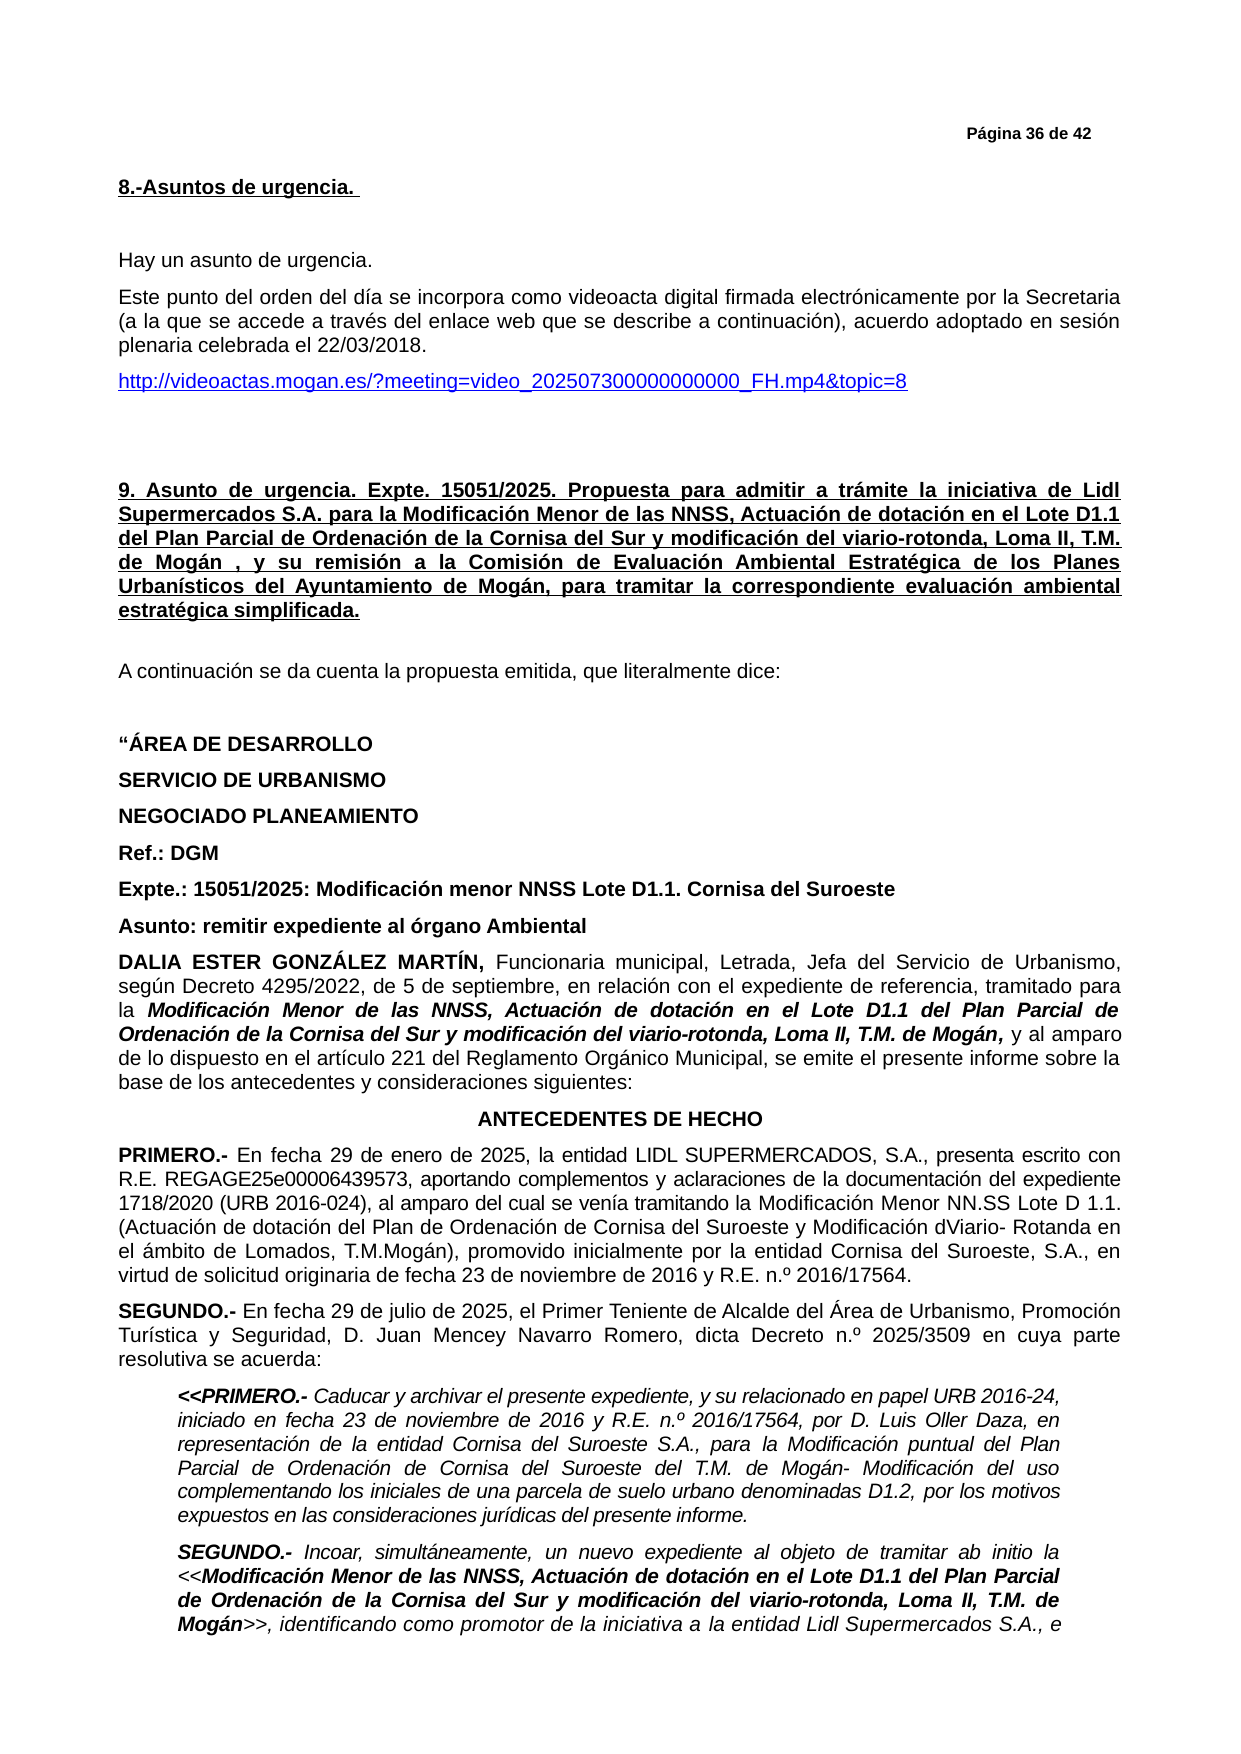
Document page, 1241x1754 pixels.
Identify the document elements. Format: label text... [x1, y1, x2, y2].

text SERVICIO DE URBANISMO [118, 768, 1122, 792]
text http://videoactas.mogan.es/?meeting=video_202507300000000000_FH.mp4&topic=8 [118, 369, 1122, 393]
text Asunto: remitir expediente al órgano Ambiental [118, 914, 1122, 938]
text estratégica simplificada. [118, 596, 1122, 622]
text <<PRIMERO.- Caducar y archivar el presente expediente, y su relacionado en papel URB 2016-24, iniciado en fecha 23 de noviembre de 2016 y R.E. n.º 2016/17564, por D. Luis Oller Daza, en representación de la entidad Cornisa del Suroeste S.A., para la Modificación puntual del Plan Parcial de Ordenación de Cornisa del Suroeste del T.M. de Mogán- Modificación del uso complementando los iniciales de una parcela de suelo urbano denominadas D1.2, por los motivos expuestos en las consideraciones jurídicas del presente informe. [177, 1383, 1063, 1527]
text DALIA ESTER GONZÁLEZ MARTÍN, Funcionaria municipal, Letrada, Jefa del Servicio de Urbanismo, según Decreto 4295/2022, de 5 de septiembre, en relación con el expediente de referencia, tramitado para la Modificación Menor de las NNSS, Actuación de dotación en el Lote D1.1 del Plan Parcial de Ordenación de la Cornisa del Sur y modificación del viario-rotonda, Loma II, T.M. de Mogán, y al amparo de lo dispuesto en el artículo 221 del Reglamento Orgánico Municipal, se emite el presente informe sobre la base de los antecedentes y consideraciones siguientes: [118, 950, 1122, 1094]
text SEGUNDO.- En fecha 29 de julio de 2025, el Primer Teniente de Alcalde del Área de Urbanismo, Promoción Turística y Seguridad, D. Juan Mencey Navarro Romero, dicta Decreto n.º 2025/3509 en cuya parte resolutiva se acuerda: [118, 1299, 1122, 1371]
text Este punto del orden del día se incorpora como videoacta digital firmada electrónicamente por la Secretaria (a la que se accede a través del enlace web que se describe a continuación), acuerdo adoptado en sesión plenaria celebrada el 22/03/2018. [118, 284, 1122, 356]
text PRIMERO.- En fecha 29 de enero de 2025, la entidad LIDL SUPERMERCADOS, S.A., presenta escrito con R.E. REGAGE25e00006439573, aportando complementos y aclaraciones de la documentación del expediente 1718/2020 (URB 2016-024), al amparo del cual se venía tramitando la Modificación Menor NN.SS Lote D 1.1. (Actuación de dotación del Plan de Ordenación de Cornisa del Suroeste y Modificación dViario- Rotanda en el ámbito de Lomados, T.M.Mogán), promovido inicialmente por la entidad Cornisa del Suroeste, S.A., en virtud de solicitud originaria de fecha 23 de noviembre de 2016 y R.E. n.º 2016/17564. [118, 1143, 1122, 1287]
text “ÁREA DE DESARROLLO [118, 731, 1122, 755]
text de Mogán , y su remisión a la Comisión de Evaluación Ambiental Estratégica de los Planes Urbanísticos del Ayuntamiento de Mogán, para tramitar la correspondiente evaluación ambiental [118, 548, 1122, 595]
text A continuación se da cuenta la propuesta emitida, que literalmente dice: [118, 658, 1122, 682]
text ANTECEDENTES DE HECHO [118, 1106, 1122, 1130]
text 9. Asunto de urgencia. Expte. 15051/2025. Propuesta para admitir a trámite la iniciativa de Lidl Supermercados S.A. para la Modificación Menor de las NNSS, Actuación de dotación en el Lote D1.1 del Plan Parcial de Ordenación de la Cornisa del Sur y modificación del viario-rotonda, Loma II, T.M. [118, 478, 1122, 547]
text NEGOCIADO PLANEAMIENTO [118, 804, 1122, 828]
text SEGUNDO.- Incoar, simultáneamente, un nuevo expediente al objeto de tramitar ab initio la <<Modificación Menor de las NNSS, Actuación de dotación en el Lote D1.1 del Plan Parcial de Ordenación de la Cornisa del Sur y modificación del viario-rotonda, Loma II, T.M. de Mogán>>, identificando como promotor de la iniciativa a la entidad Lidl Supermercados S.A., e [177, 1540, 1063, 1636]
text 8.-Asuntos de urgencia. [118, 175, 1122, 199]
text Expte.: 15051/2025: Modificación menor NNSS Lote D1.1. Cornisa del Suroeste [118, 877, 1122, 901]
text Hay un asunto de urgencia. [118, 248, 1122, 272]
text Ref.: DGM [118, 841, 1122, 865]
